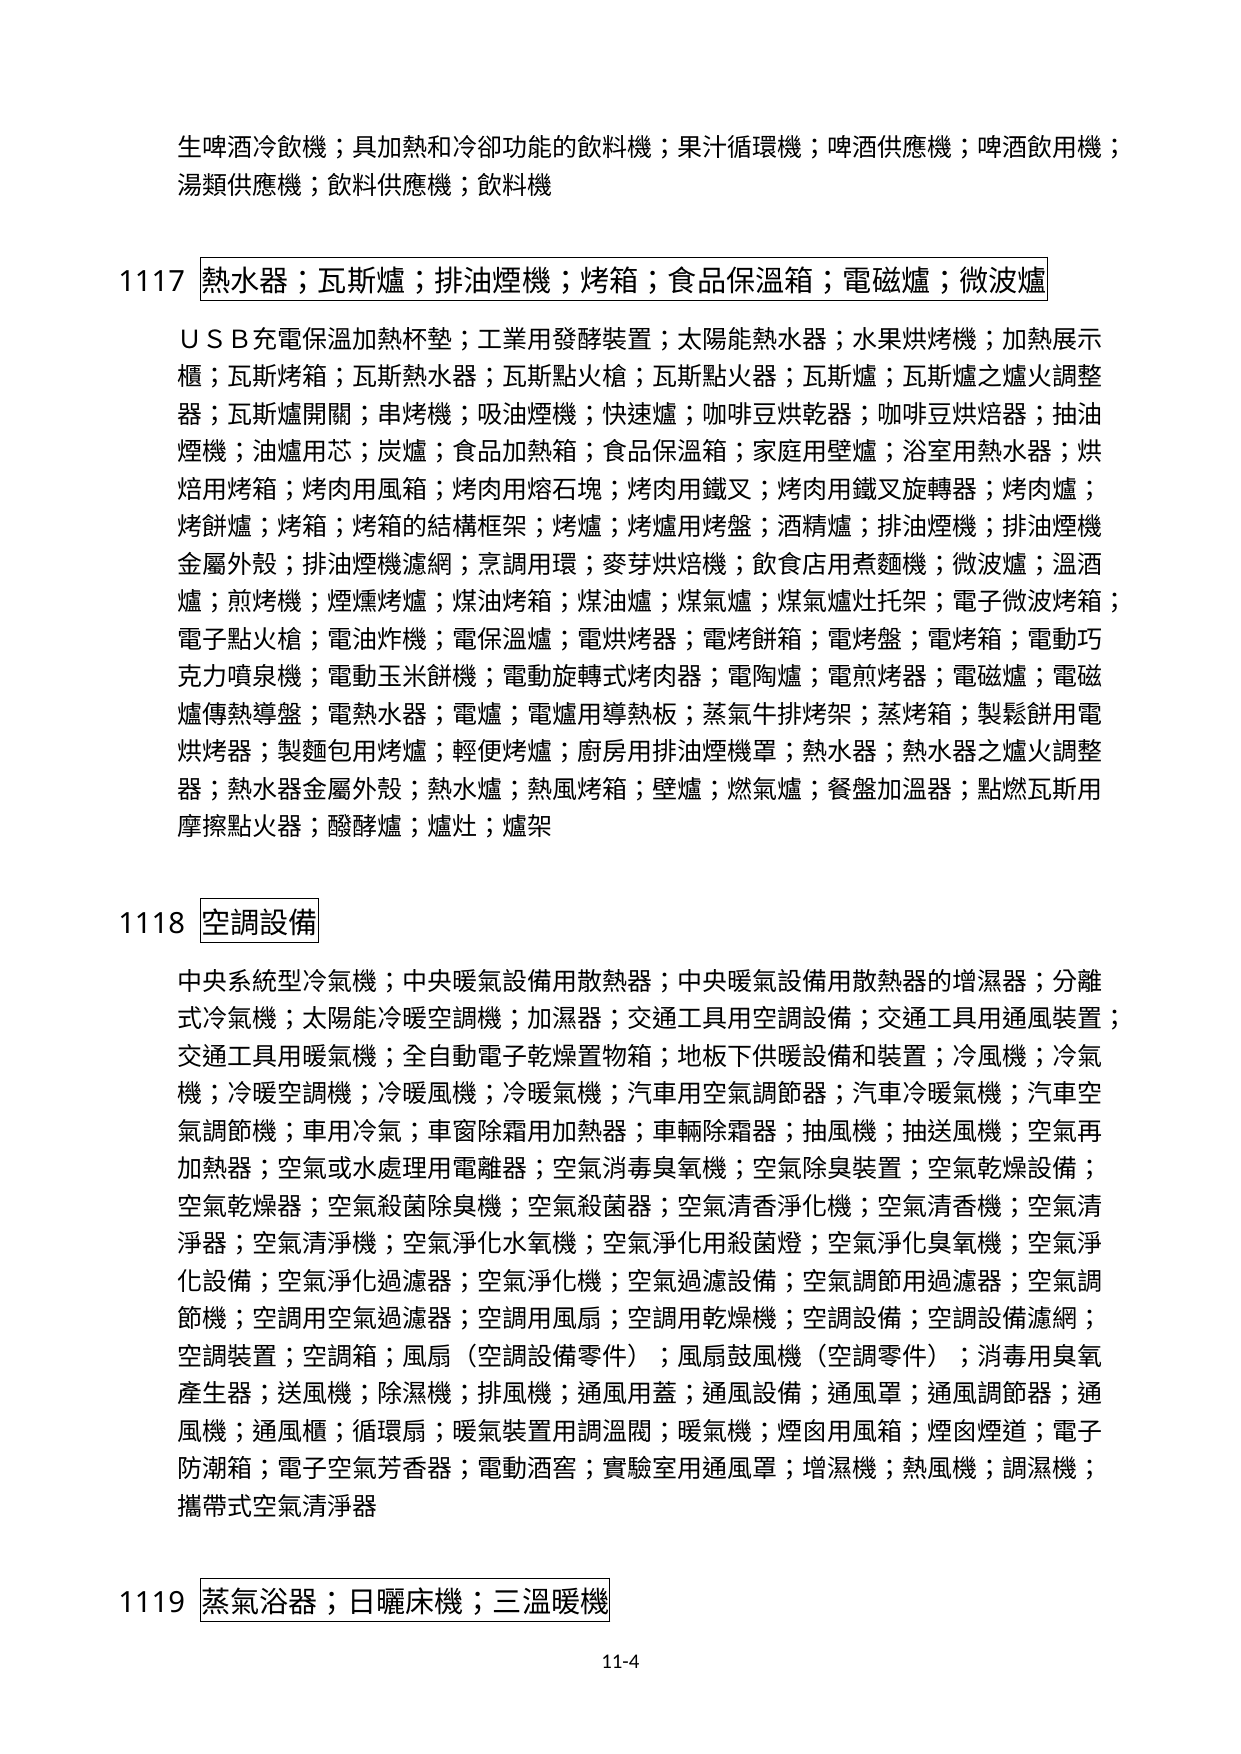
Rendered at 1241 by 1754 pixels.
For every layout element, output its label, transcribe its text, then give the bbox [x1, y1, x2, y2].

text ＵＳＢ充電保溫加熱杯墊；工業用發酵裝置；太陽能熱水器；水果烘烤機；加熱展示櫃；瓦斯烤箱；瓦斯熱水器；瓦斯點火槍；瓦斯點火器；瓦斯爐；瓦斯爐之爐火調整器；瓦斯爐開關；串烤機；吸油煙機；快速爐；咖啡豆烘乾器；咖啡豆烘焙器；抽油煙機；油爐用芯；炭爐；食品加熱箱；食品保溫箱；家庭用壁爐；浴室用熱水器；烘焙用烤箱；烤肉用風箱；烤肉用熔石塊；烤肉用鐵叉；烤肉用鐵叉旋轉器；烤肉爐；烤餅爐；烤箱；烤箱的結構框架；烤爐；烤爐用烤盤；酒精爐；排油煙機；排油煙機金屬外殼；排油煙機濾網；烹調用環；麥芽烘焙機；飲食店用煮麵機；微波爐；溫酒爐；煎烤機；煙燻烤爐；煤油烤箱；煤油爐；煤氣爐；煤氣爐灶托架；電子微波烤箱；電子點火槍；電油炸機；電保溫爐；電烘烤器；電烤餅箱；電烤盤；電烤箱；電動巧克力噴泉機；電動玉米餅機；電動旋轉式烤肉器；電陶爐；電煎烤器；電磁爐；電磁爐傳熱導盤；電熱水器；電爐；電爐用導熱板；蒸氣牛排烤架；蒸烤箱；製鬆餅用電烘烤器；製麵包用烤爐；輕便烤爐；廚房用排油煙機罩；熱水器；熱水器之爐火調整器；熱水器金屬外殼；熱水爐；熱風烤箱；壁爐；燃氣爐；餐盤加溫器；點燃瓦斯用摩擦點火器；醱酵爐；爐灶；爐架 [177, 319, 1122, 844]
text 中央系統型冷氣機；中央暖氣設備用散熱器；中央暖氣設備用散熱器的增濕器；分離式冷氣機；太陽能冷暖空調機；加濕器；交通工具用空調設備；交通工具用通風裝置；交通工具用暖氣機；全自動電子乾燥置物箱；地板下供暖設備和裝置；冷風機；冷氣機；冷暖空調機；冷暖風機；冷暖氣機；汽車用空氣調節器；汽車冷暖氣機；汽車空氣調節機；車用冷氣；車窗除霜用加熱器；車輛除霜器；抽風機；抽送風機；空氣再加熱器；空氣或水處理用電離器；空氣消毒臭氧機；空氣除臭裝置；空氣乾燥設備；空氣乾燥器；空氣殺菌除臭機；空氣殺菌器；空氣清香淨化機；空氣清香機；空氣清淨器；空氣清淨機；空氣淨化水氧機；空氣淨化用殺菌燈；空氣淨化臭氧機；空氣淨化設備；空氣淨化過濾器；空氣淨化機；空氣過濾設備；空氣調節用過濾器；空氣調節機；空調用空氣過濾器；空調用風扇；空調用乾燥機；空調設備；空調設備濾網；空調裝置；空調箱；風扇（空調設備零件）；風扇鼓風機（空調零件）；消毒用臭氧產生器；送風機；除濕機；排風機；通風用蓋；通風設備；通風罩；通風調節器；通風機；通風櫃；循環扇；暖氣裝置用調溫閥；暖氣機；煙囪用風箱；煙囪煙道；電子防潮箱；電子空氣芳香器；電動酒窖；實驗室用通風罩；增濕機；熱風機；調濕機；攜帶式空氣清淨器 [177, 960, 1122, 1523]
text 空調設備 [201, 900, 318, 942]
text 熱水器；瓦斯爐；排油煙機；烤箱；食品保溫箱；電磁爐；微波爐 [201, 258, 1047, 300]
text 1117 [118, 258, 200, 300]
text 1118 [118, 900, 200, 942]
text [319, 900, 1122, 942]
text 生啤酒冷飲機；具加熱和冷卻功能的飲料機；果汁循環機；啤酒供應機；啤酒飲用機；湯類供應機；飲料供應機；飲料機 [177, 127, 1122, 202]
text 蒸氣浴器；日曬床機；三溫暖機 [201, 1579, 609, 1621]
text [1048, 258, 1122, 300]
text [610, 1579, 1122, 1621]
text 1119 [118, 1579, 200, 1621]
